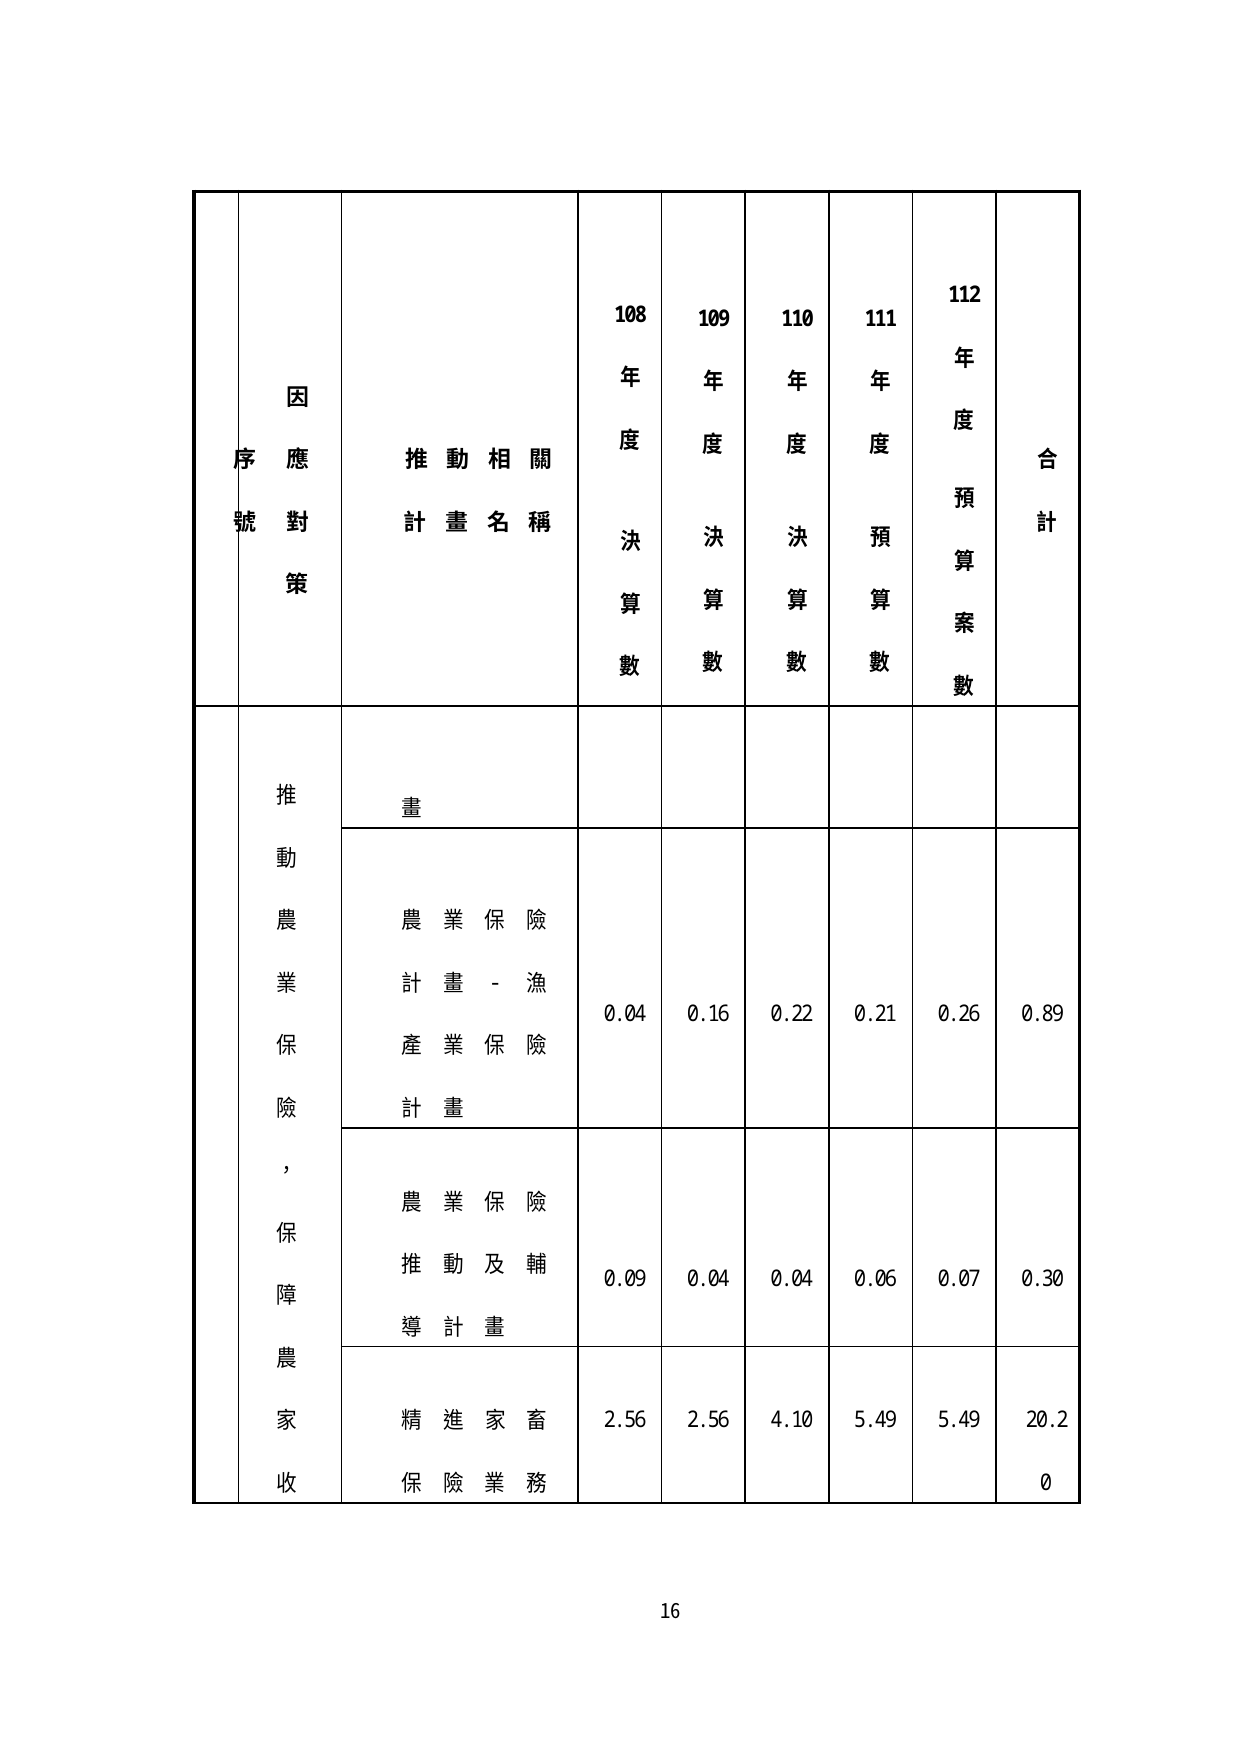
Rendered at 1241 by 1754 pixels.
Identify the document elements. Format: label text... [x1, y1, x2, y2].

table_cell 0.09 [579, 1129, 661, 1346]
table_cell 0.04 [579, 829, 661, 1127]
table_cell 5.49 [830, 1347, 912, 1502]
table_cell 0.89 [997, 829, 1078, 1127]
table_cell [913, 707, 995, 827]
table_cell 精進家畜保險業務 [342, 1347, 577, 1502]
table_cell 0.21 [830, 829, 912, 1127]
table_header 112年度 預算案數 [913, 193, 995, 705]
table_header 序號 [196, 193, 238, 705]
table_cell 農業保險計畫-漁產業保險計畫 [342, 829, 577, 1127]
table_cell 0.30 [997, 1129, 1078, 1346]
table_cell 0.04 [662, 1129, 744, 1346]
table_header 推動相關計畫名稱 [342, 193, 577, 705]
table_header 110年度 決算數 [746, 193, 828, 705]
table_cell 0.06 [830, 1129, 912, 1346]
table_cell [746, 707, 828, 827]
table_cell 0.22 [746, 829, 828, 1127]
table_header 108年度 決算數 [579, 193, 661, 705]
table_header 111年度 預算數 [830, 193, 912, 705]
table_cell 0.16 [662, 829, 744, 1127]
table_header 因應對策 [239, 193, 341, 705]
table_cell [579, 707, 661, 827]
table_cell [997, 707, 1078, 827]
table_cell 擴大推動農業保險，保 障農家收入穩定 [239, 707, 341, 1502]
table_cell [662, 707, 744, 827]
table_cell [830, 707, 912, 827]
table_cell 5.49 [913, 1347, 995, 1502]
table_cell [196, 707, 238, 1502]
table_cell 農業保險推動及輔導計畫 [342, 1129, 577, 1346]
table_header 合計 [997, 193, 1078, 705]
table_cell 4.10 [746, 1347, 828, 1502]
table_header 109年度 決算數 [662, 193, 744, 705]
table_cell 20.20 [997, 1347, 1078, 1502]
table_cell 2.56 [662, 1347, 744, 1502]
table_cell 畫 [342, 707, 577, 827]
table_cell 0.26 [913, 829, 995, 1127]
table_cell 0.04 [746, 1129, 828, 1346]
table_cell 0.07 [913, 1129, 995, 1346]
table_cell 2.56 [579, 1347, 661, 1502]
